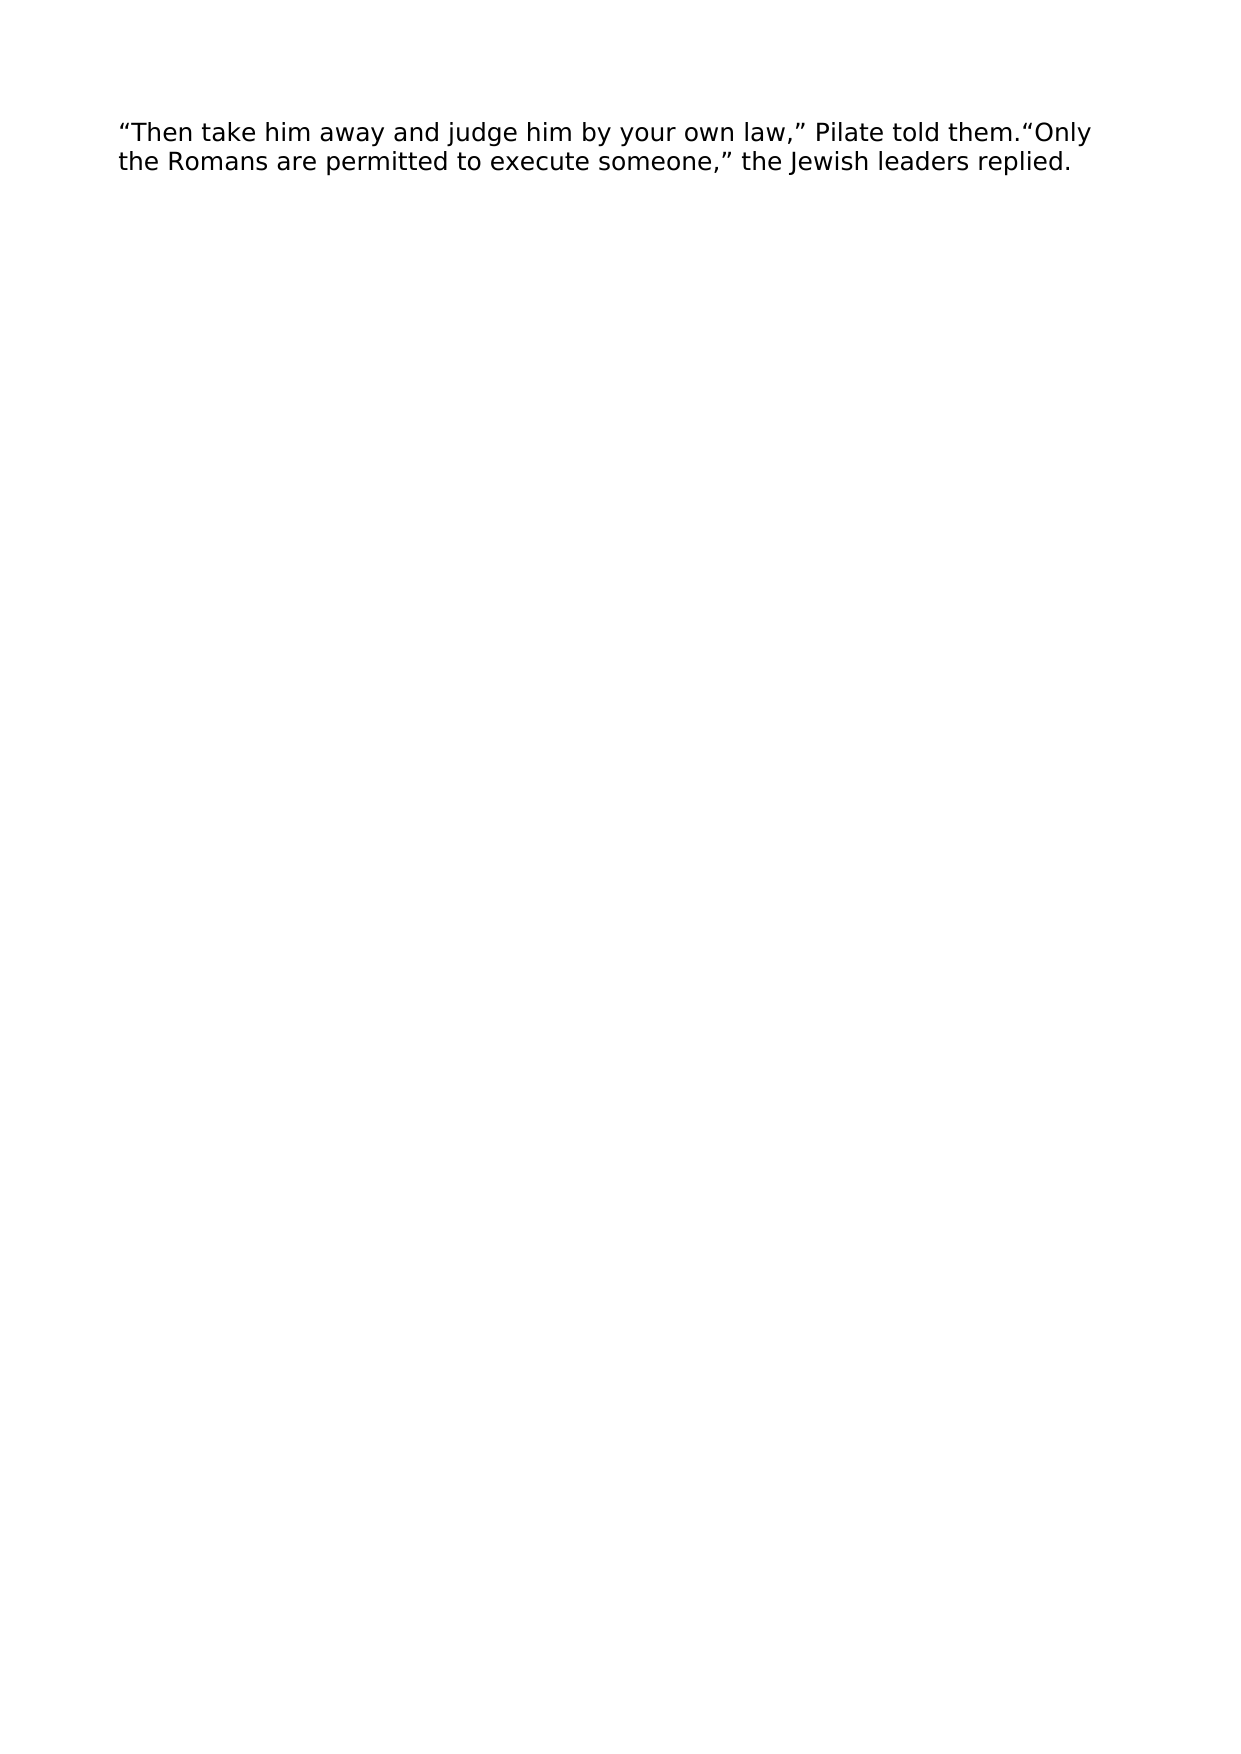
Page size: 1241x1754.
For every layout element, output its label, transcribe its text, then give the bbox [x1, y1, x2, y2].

text “Then take him away and judge him by your own law,” Pilate told them.“Only the Romans are permitted to execute someone,” the Jewish leaders replied. [118, 118, 1122, 176]
